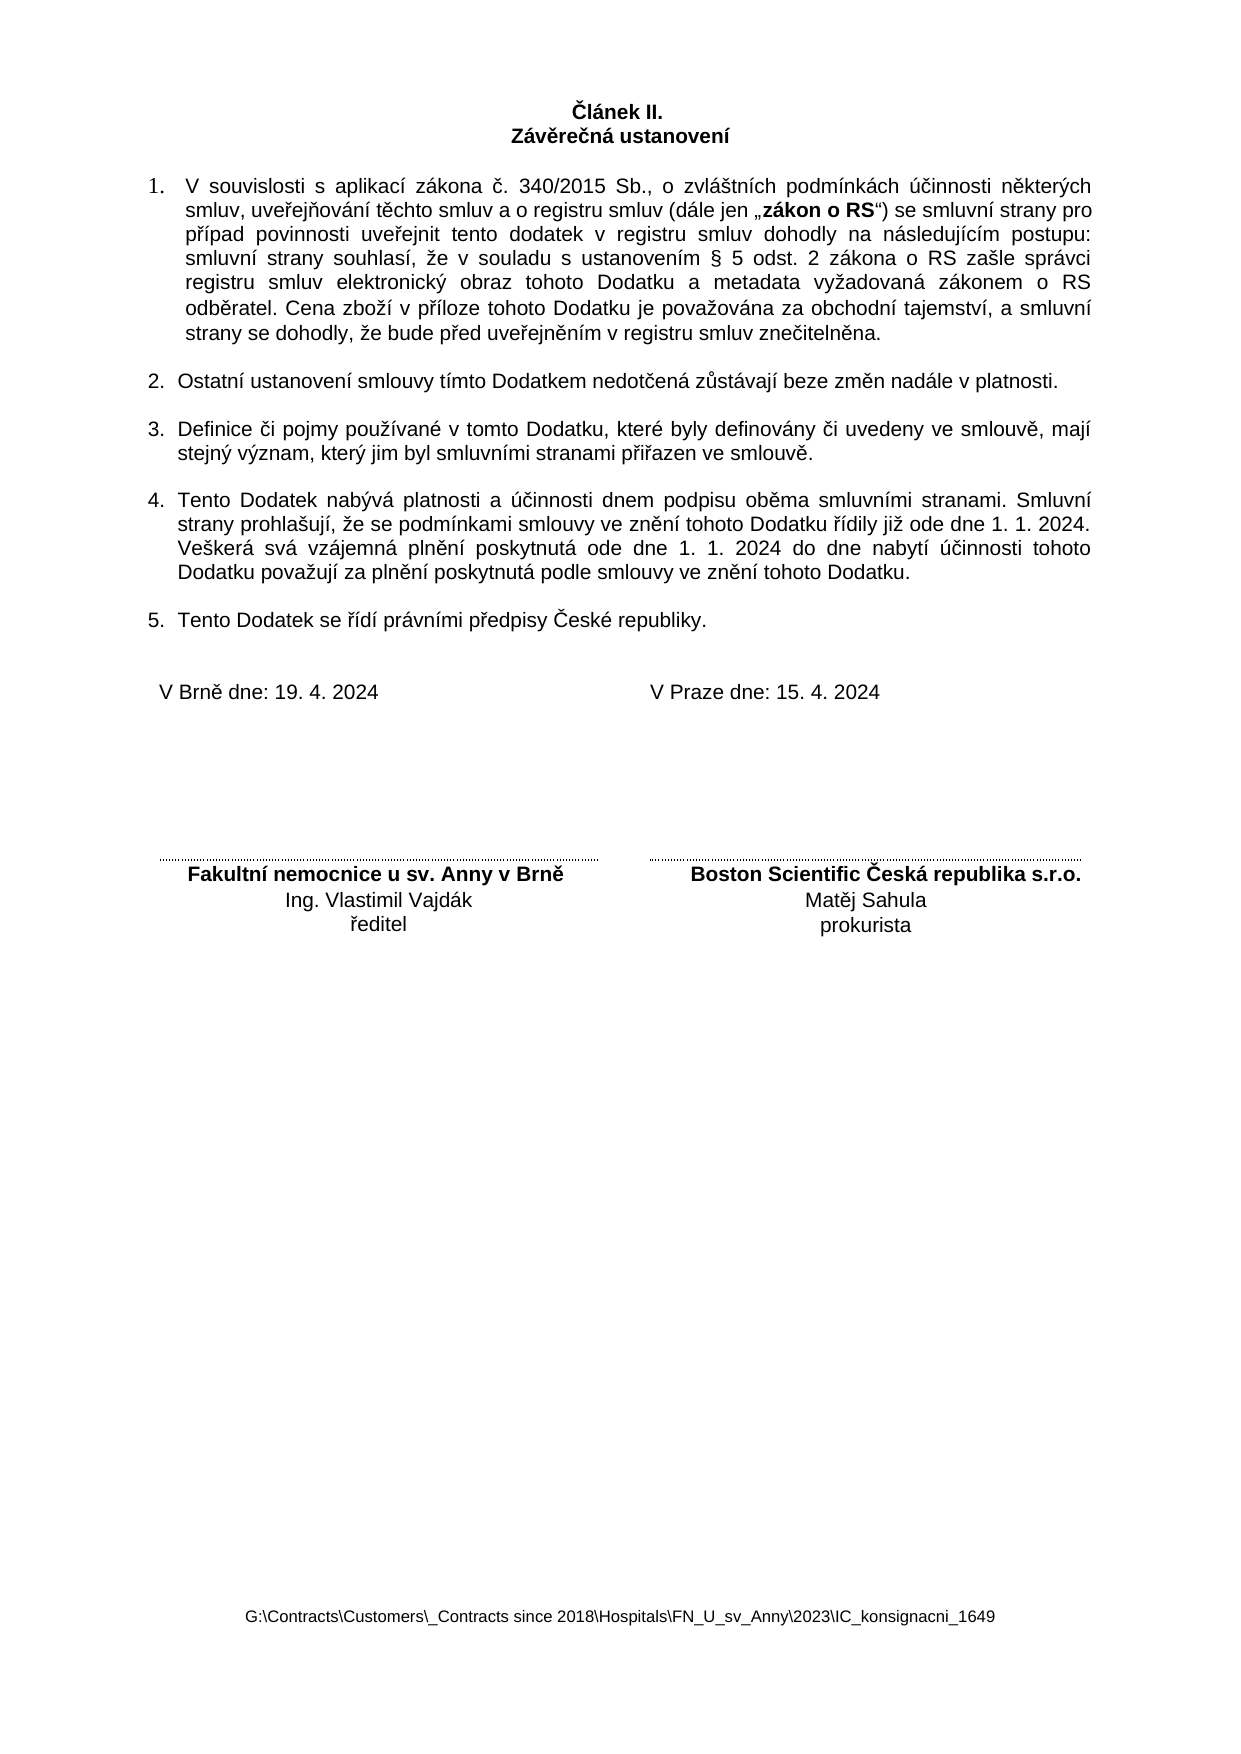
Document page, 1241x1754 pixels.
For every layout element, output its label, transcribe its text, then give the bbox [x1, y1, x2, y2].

subtitle Článek II. [148, 100, 1093, 124]
table_cell [639, 1038, 1093, 1063]
table_cell [610, 1063, 639, 1088]
table_cell [148, 1063, 601, 1088]
table_cell [148, 1038, 601, 1063]
subtitle Závěrečná ustanovení [148, 124, 1093, 148]
table_cell [639, 831, 1093, 862]
table_cell [610, 831, 639, 862]
table_cell Boston Scientific Česká republika s.r.o. Matěj Sahula prokurista [639, 862, 1093, 1013]
table_cell [148, 1113, 601, 1138]
table_cell [601, 1113, 609, 1138]
table_cell [610, 1038, 639, 1063]
list Tento Dodatek se řídí právními předpisy České republiky. [148, 608, 1093, 632]
table_cell [601, 1013, 609, 1038]
list Ostatní ustanovení smlouvy tímto Dodatkem nedotčená zůstávají beze změn nadále v platnosti. [148, 368, 1093, 392]
table_cell [639, 1063, 1093, 1088]
table_header V Praze dne: 15. 4. 2024 [639, 680, 1093, 831]
table_cell [639, 1113, 1093, 1138]
table_header [610, 680, 639, 831]
table_cell [639, 1088, 1093, 1113]
table_cell [601, 1063, 609, 1088]
list V souvislosti s aplikací zákona č. 340/2015 Sb., o zvláštních podmínkách účinnosti některých smluv, uveřejňování těchto smluv a o registru smluv (dále jen „zákon o RS“) se smluvní strany pro případ povinnosti uveřejnit tento dodatek v registru smluv dohodly na následujícím postupu: smluvní strany souhlasí, že v souladu s ustanovením § 5 odst. 2 zákona o RS zašle správci registru smluv elektronický obraz tohoto Dodatku a metadata vyžadovaná zákonem o RS odběratel. Cena zboží v příloze tohoto Dodatku je považována za obchodní tajemství, a smluvní strany se dohodly, že bude před uveřejněním v registru smluv znečitelněna. [148, 172, 1093, 344]
table_cell [148, 831, 609, 862]
table_cell [639, 1013, 1093, 1038]
list Definice či pojmy používané v tomto Dodatku, které byly definovány či uvedeny ve smlouvě, mají stejný význam, který jim byl smluvními stranami přiřazen ve smlouvě. [148, 416, 1093, 464]
table_header V Brně dne: 19. 4. 2024 [148, 680, 609, 831]
table_cell [601, 1038, 609, 1063]
table_cell [610, 862, 639, 1013]
table_cell [148, 1013, 601, 1038]
table_cell [601, 1088, 609, 1113]
table_cell Fakultní nemocnice u sv. Anny v Brně Ing. Vlastimil Vajdák ředitel [148, 862, 609, 1013]
list Tento Dodatek nabývá platnosti a účinnosti dnem podpisu oběma smluvními stranami. Smluvní strany prohlašují, že se podmínkami smlouvy ve znění tohoto Dodatku řídily již ode dne 1. 1. 2024. Veškerá svá vzájemná plnění poskytnutá ode dne 1. 1. 2024 do dne nabytí účinnosti tohoto Dodatku považují za plnění poskytnutá podle smlouvy ve znění tohoto Dodatku. [148, 488, 1093, 584]
table_cell [610, 1113, 639, 1138]
table_cell [610, 1088, 639, 1113]
table_cell [610, 1013, 639, 1038]
table_cell [148, 1088, 601, 1113]
